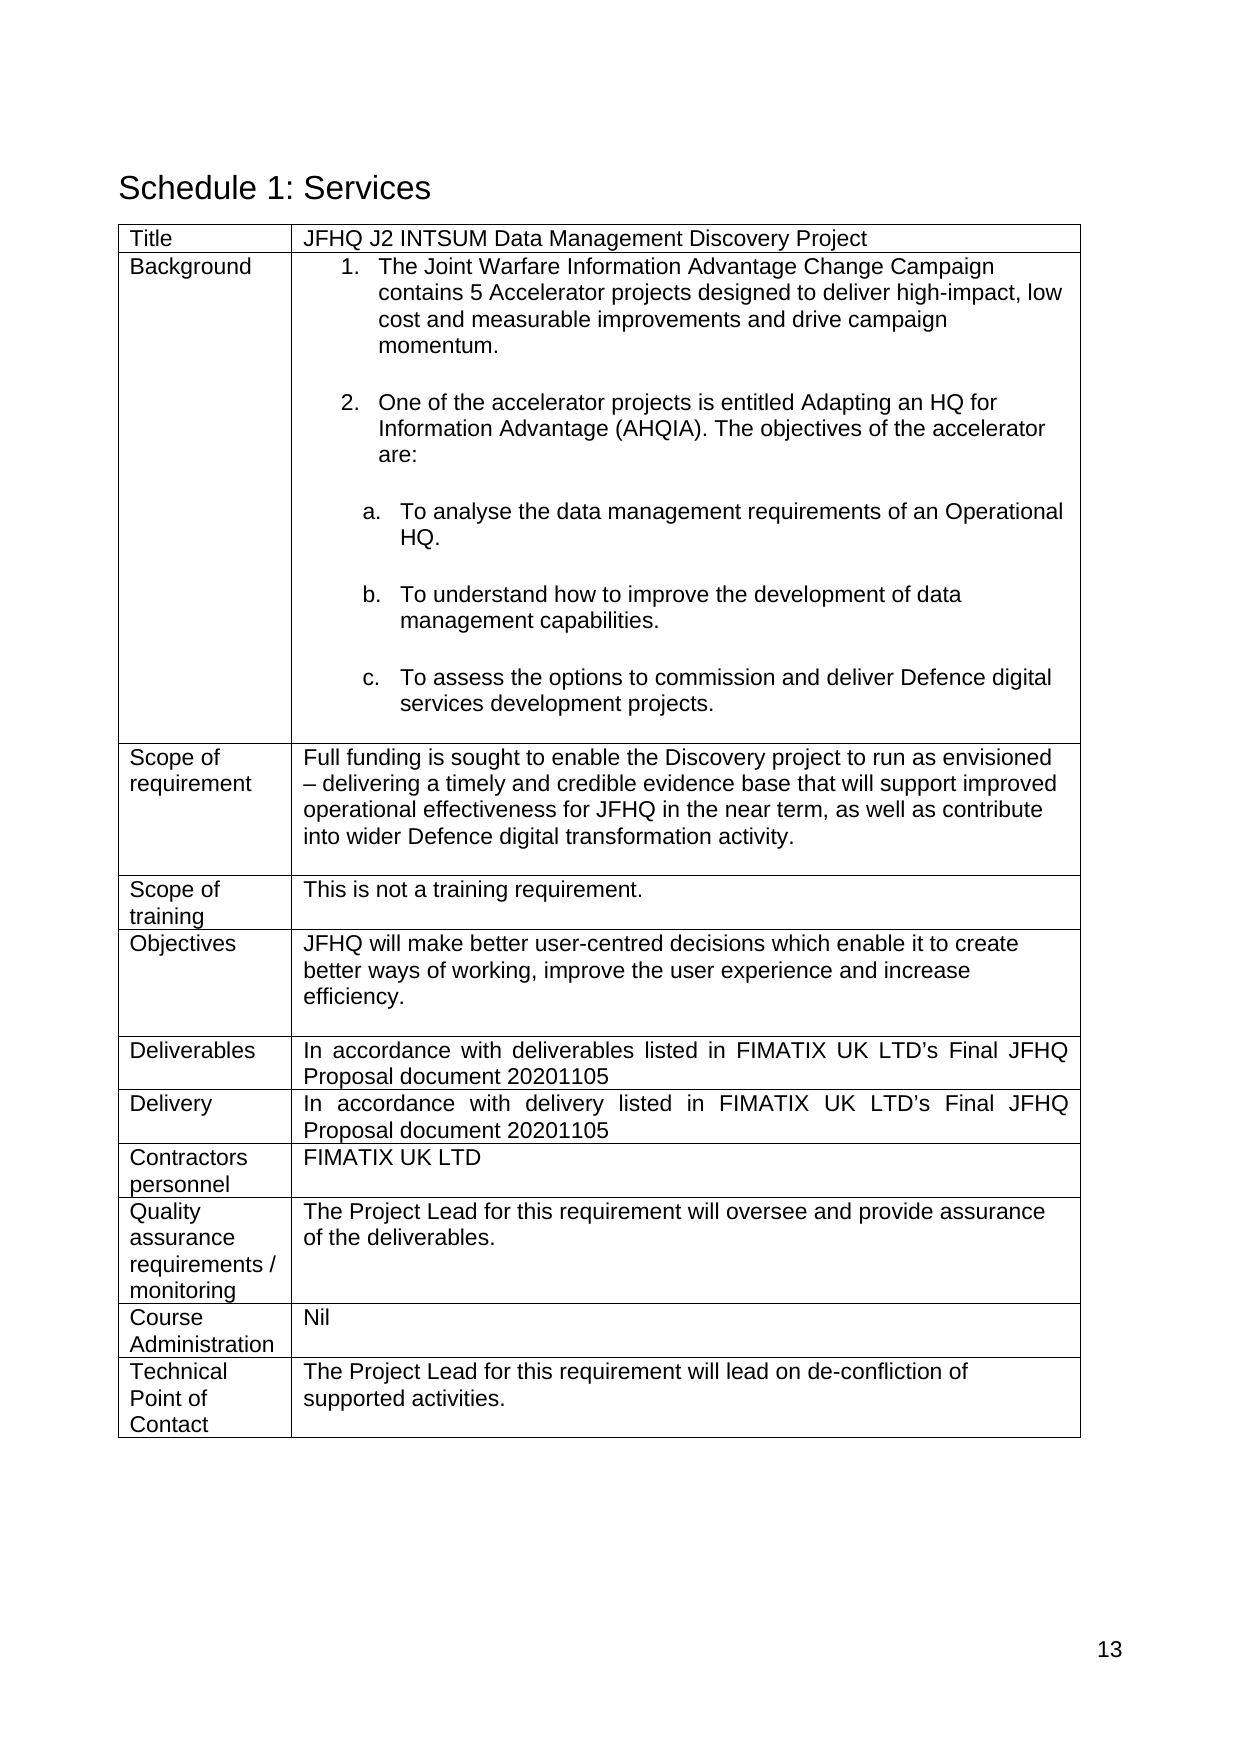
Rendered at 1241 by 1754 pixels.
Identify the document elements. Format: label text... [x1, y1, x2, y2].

table_cell FIMATIX UK LTD [292, 1144, 1080, 1197]
table_cell JFHQ will make better user-centred decisions which enable it to create better ways of working, improve the user experience and increase efficiency. [292, 930, 1080, 1036]
table_cell Delivery [119, 1090, 291, 1143]
table_header JFHQ J2 INTSUM Data Management Discovery Project [292, 225, 1080, 252]
table_cell In accordance with deliverables listed in FIMATIX UK LTD’s Final JFHQ Proposal document 20201105 [292, 1037, 1080, 1089]
table_cell Deliverables [119, 1037, 291, 1089]
table_cell Nil [292, 1304, 1080, 1357]
table_cell The Joint Warfare Information Advantage Change Campaign contains 5 Accelerator projects designed to deliver high-impact, low cost and measurable improvements and drive campaign momentum. One of the accelerator projects is entitled Adapting an HQ for Information Advantage (AHQIA). The objectives of the accelerator are: To analyse the data management requirements of an Operational HQ. To understand how to improve the development of data management capabilities. To assess the options to commission and deliver Defence digital services development projects. [292, 253, 1080, 743]
table_cell Scope of training [119, 876, 291, 929]
table_cell Background [119, 253, 291, 743]
table_cell Course Administration [119, 1304, 291, 1357]
subtitle Schedule 1: Services [118, 168, 1122, 206]
table_cell This is not a training requirement. [292, 876, 1080, 929]
table_cell Quality assurance requirements / monitoring [119, 1198, 291, 1303]
table_cell The Project Lead for this requirement will oversee and provide assurance of the deliverables. [292, 1198, 1080, 1303]
table_header Title [119, 225, 291, 252]
table_cell Scope of requirement [119, 744, 291, 875]
table_cell Technical Point of Contact [119, 1358, 291, 1437]
table_cell In accordance with delivery listed in FIMATIX UK LTD’s Final JFHQ Proposal document 20201105 [292, 1090, 1080, 1143]
table_cell Objectives [119, 930, 291, 1036]
table_cell Contractors personnel [119, 1144, 291, 1197]
table_cell Full funding is sought to enable the Discovery project to run as envisioned – delivering a timely and credible evidence base that will support improved operational effectiveness for JFHQ in the near term, as well as contribute into wider Defence digital transformation activity. [292, 744, 1080, 875]
table_cell The Project Lead for this requirement will lead on de-confliction of supported activities. [292, 1358, 1080, 1437]
